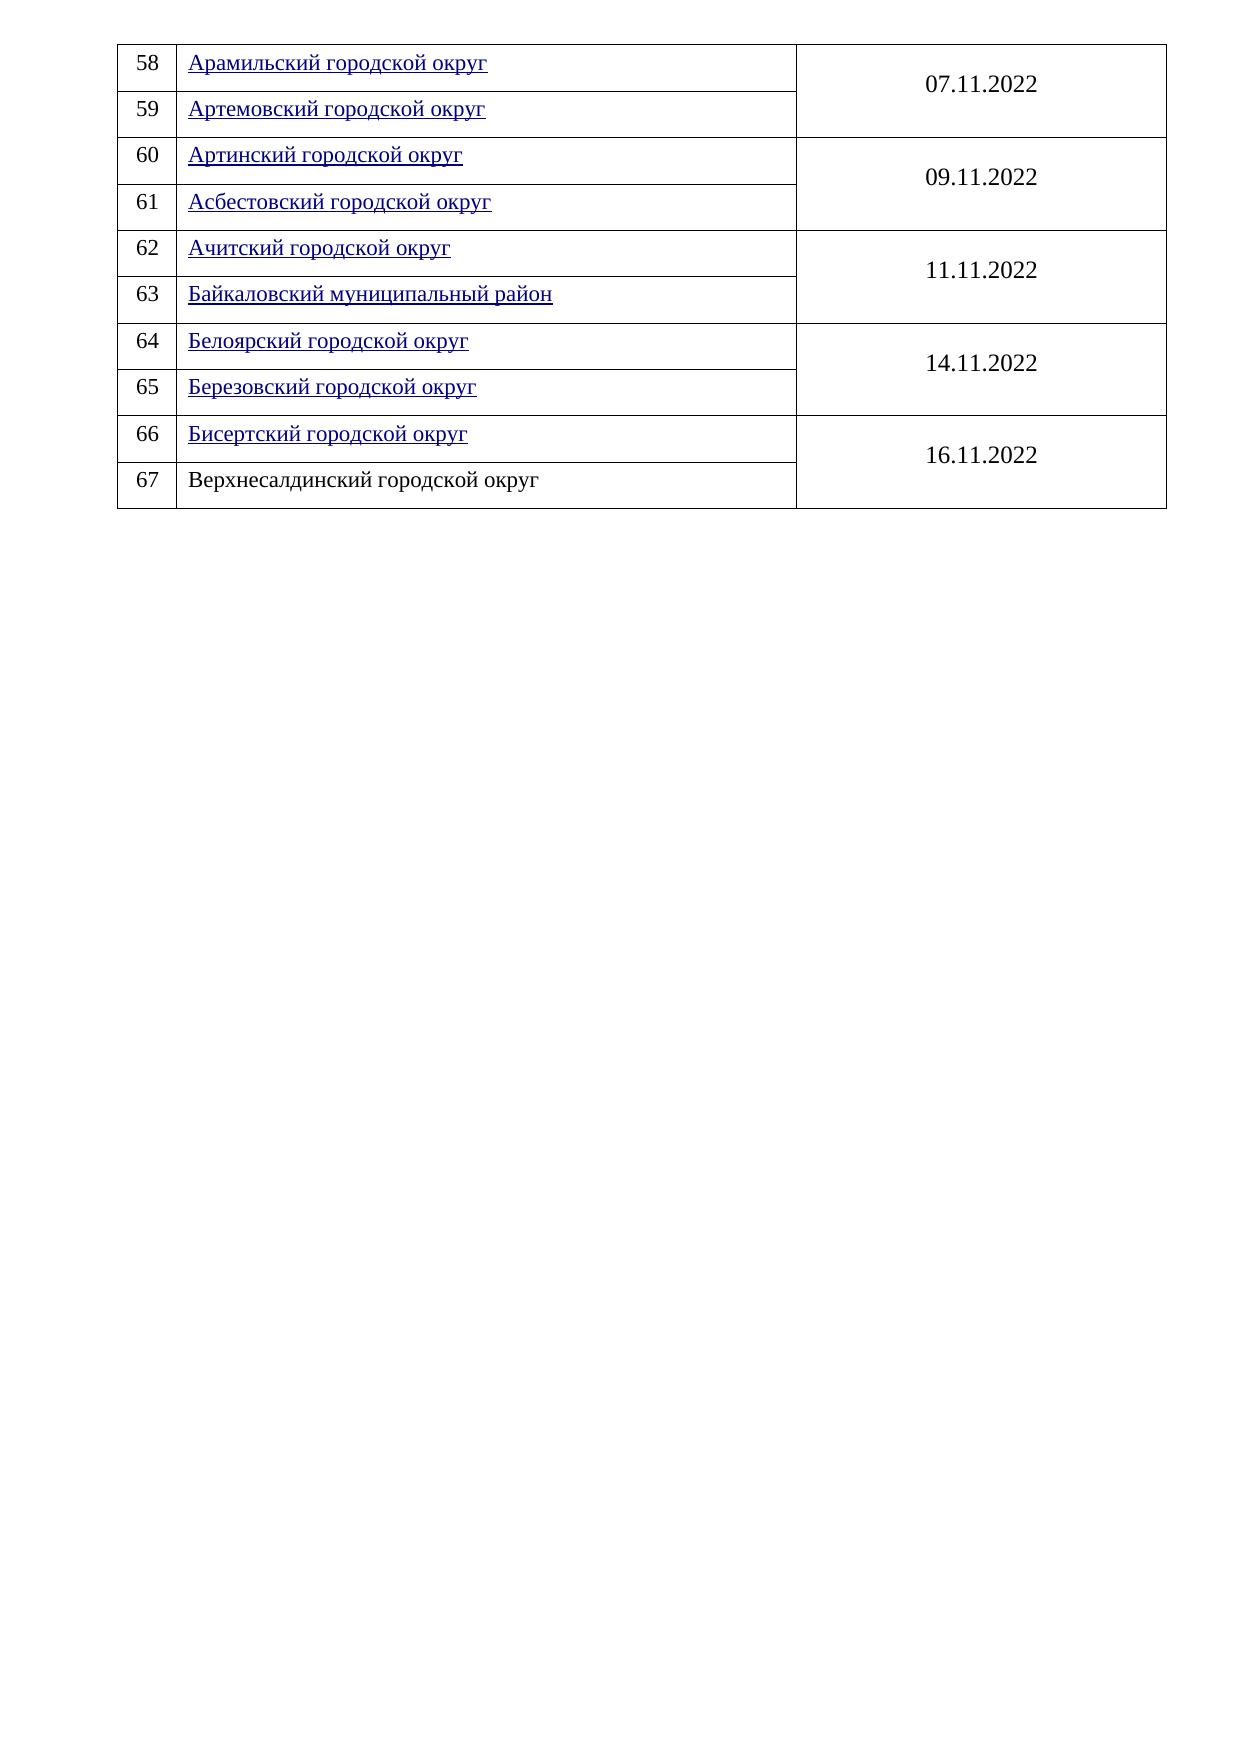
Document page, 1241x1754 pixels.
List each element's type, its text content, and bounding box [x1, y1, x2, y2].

table_cell 60 [118, 138, 176, 183]
table_cell 65 [118, 370, 176, 415]
table_cell Асбестовский городской округ [177, 185, 796, 230]
table_cell 62 [118, 231, 176, 276]
table_cell Байкаловский муниципальный район [177, 277, 796, 322]
table_cell 07.11.2022 [797, 45, 1166, 137]
table_cell 11.11.2022 [797, 231, 1166, 322]
table_cell Белоярский городской округ [177, 324, 796, 369]
table_cell 59 [118, 92, 176, 137]
table_cell Ачитский городской округ [177, 231, 796, 276]
table_cell 58 [118, 45, 176, 91]
table_cell Верхнесалдинский городской округ [177, 463, 796, 508]
table_cell 66 [118, 416, 176, 462]
table_cell 09.11.2022 [797, 138, 1166, 230]
table_cell 64 [118, 324, 176, 369]
table_cell 14.11.2022 [797, 324, 1166, 415]
table_cell 63 [118, 277, 176, 322]
table_cell 16.11.2022 [797, 416, 1166, 508]
table_cell Арамильский городской округ [177, 45, 796, 91]
table_cell Артемовский городской округ [177, 92, 796, 137]
table_cell 67 [118, 463, 176, 508]
table_cell 61 [118, 185, 176, 230]
table_cell Бисертский городской округ [177, 416, 796, 462]
table_cell Артинский городской округ [177, 138, 796, 183]
table_cell Березовский городской округ [177, 370, 796, 415]
